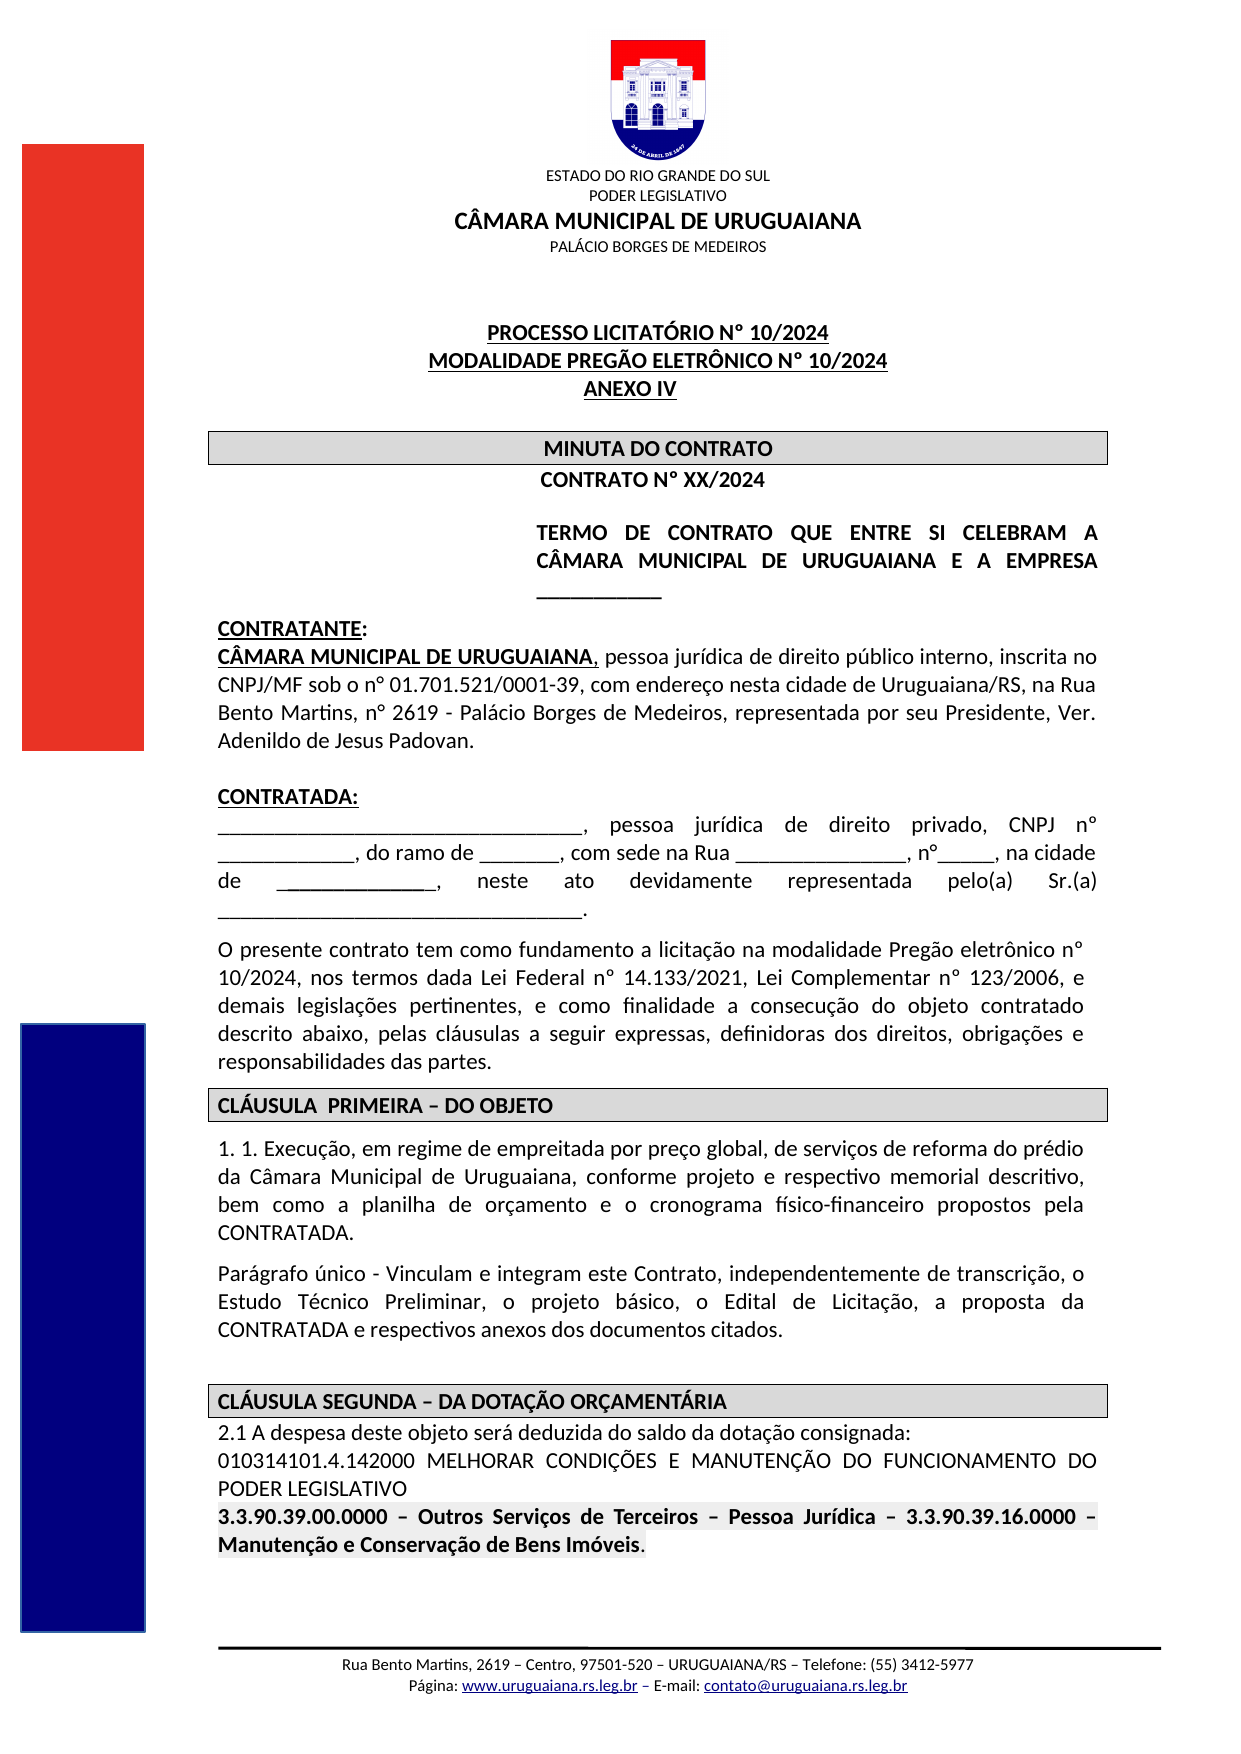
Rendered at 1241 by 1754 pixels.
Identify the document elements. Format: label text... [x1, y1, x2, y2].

picture [587, 29, 729, 165]
text 010314101.4.142000 MELHORAR CONDIÇÕES E MANUTENÇÃO DO FUNCIONAMENTO DO PODER LEGISLATIVO [218, 1446, 1098, 1502]
text CONTRATADA: [218, 782, 1098, 811]
title TERMO DE CONTRATO QUE ENTRE SI CELEBRAM A CÂMARA MUNICIPAL DE URUGUAIANA E A EMPRESA ___________ [536, 518, 1098, 602]
text CÂMARA MUNICIPAL DE URUGUAIANA, pessoa jurídica de direito público interno, inscrita no CNPJ/MF sob o n° 01.701.521/0001-39, com endereço nesta cidade de Uruguaiana/RS, na Rua Bento Martins, n° 2619 - Palácio Borges de Medeiros, representada por seu Presidente, Ver. Adenildo de Jesus Padovan. [218, 642, 1098, 754]
text CLÁUSULA SEGUNDA – DA DOTAÇÃO ORÇAMENTÁRIA [209, 1385, 1107, 1417]
text ANEXO IV [218, 374, 1042, 402]
text 2.1 A despesa deste objeto será deduzida do saldo da dotação consignada: [218, 1418, 1098, 1446]
text MINUTA DO CONTRATO [209, 432, 1107, 464]
text CONTRATANTE: [218, 614, 1098, 642]
text PROCESSO LICITATÓRIO Nº 10/2024 [218, 318, 1098, 346]
text CONTRATO Nº XX/2024 [218, 465, 1042, 493]
text O presente contrato tem como fundamento a licitação na modalidade Pregão eletrônico nº 10/2024, nos termos dada Lei Federal nº 14.133/2021, Lei Complementar nº 123/2006, e demais legislações pertinentes, e como finalidade a consecução do objeto contratado descrito abaixo, pelas cláusulas a seguir expressas, definidoras dos direitos, obrigações e responsabilidades das partes. [218, 935, 1086, 1075]
text ________________________________, pessoa jurídica de direito privado, CNPJ nº ____________, do ramo de _______, com sede na Rua _______________, n°_____, na cidade de ______________, neste ato devidamente representada pelo(a) Sr.(a) ________________________________. [218, 811, 1098, 923]
text 3.3.90.39.00.0000 – Outros Serviços de Terceiros – Pessoa Jurídica – 3.3.90.39.16.0000 – Manutenção e Conservação de Bens Imóveis. [218, 1502, 1098, 1558]
text 1. 1. Execução, em regime de empreitada por preço global, de serviços de reforma do prédio da Câmara Municipal de Uruguaiana, conforme projeto e respectivo memorial descritivo, bem como a planilha de orçamento e o cronograma físico-financeiro propostos pela CONTRATADA. [218, 1134, 1086, 1247]
text Parágrafo único - Vinculam e integram este Contrato, independentemente de transcrição, o Estudo Técnico Preliminar, o projeto básico, o Edital de Licitação, a proposta da CONTRATADA e respectivos anexos dos documentos citados. [218, 1259, 1086, 1343]
text CLÁUSULA PRIMEIRA – DO OBJETO [209, 1089, 1107, 1121]
text MODALIDADE PREGÃO ELETRÔNICO Nº 10/2024 [218, 346, 1098, 374]
